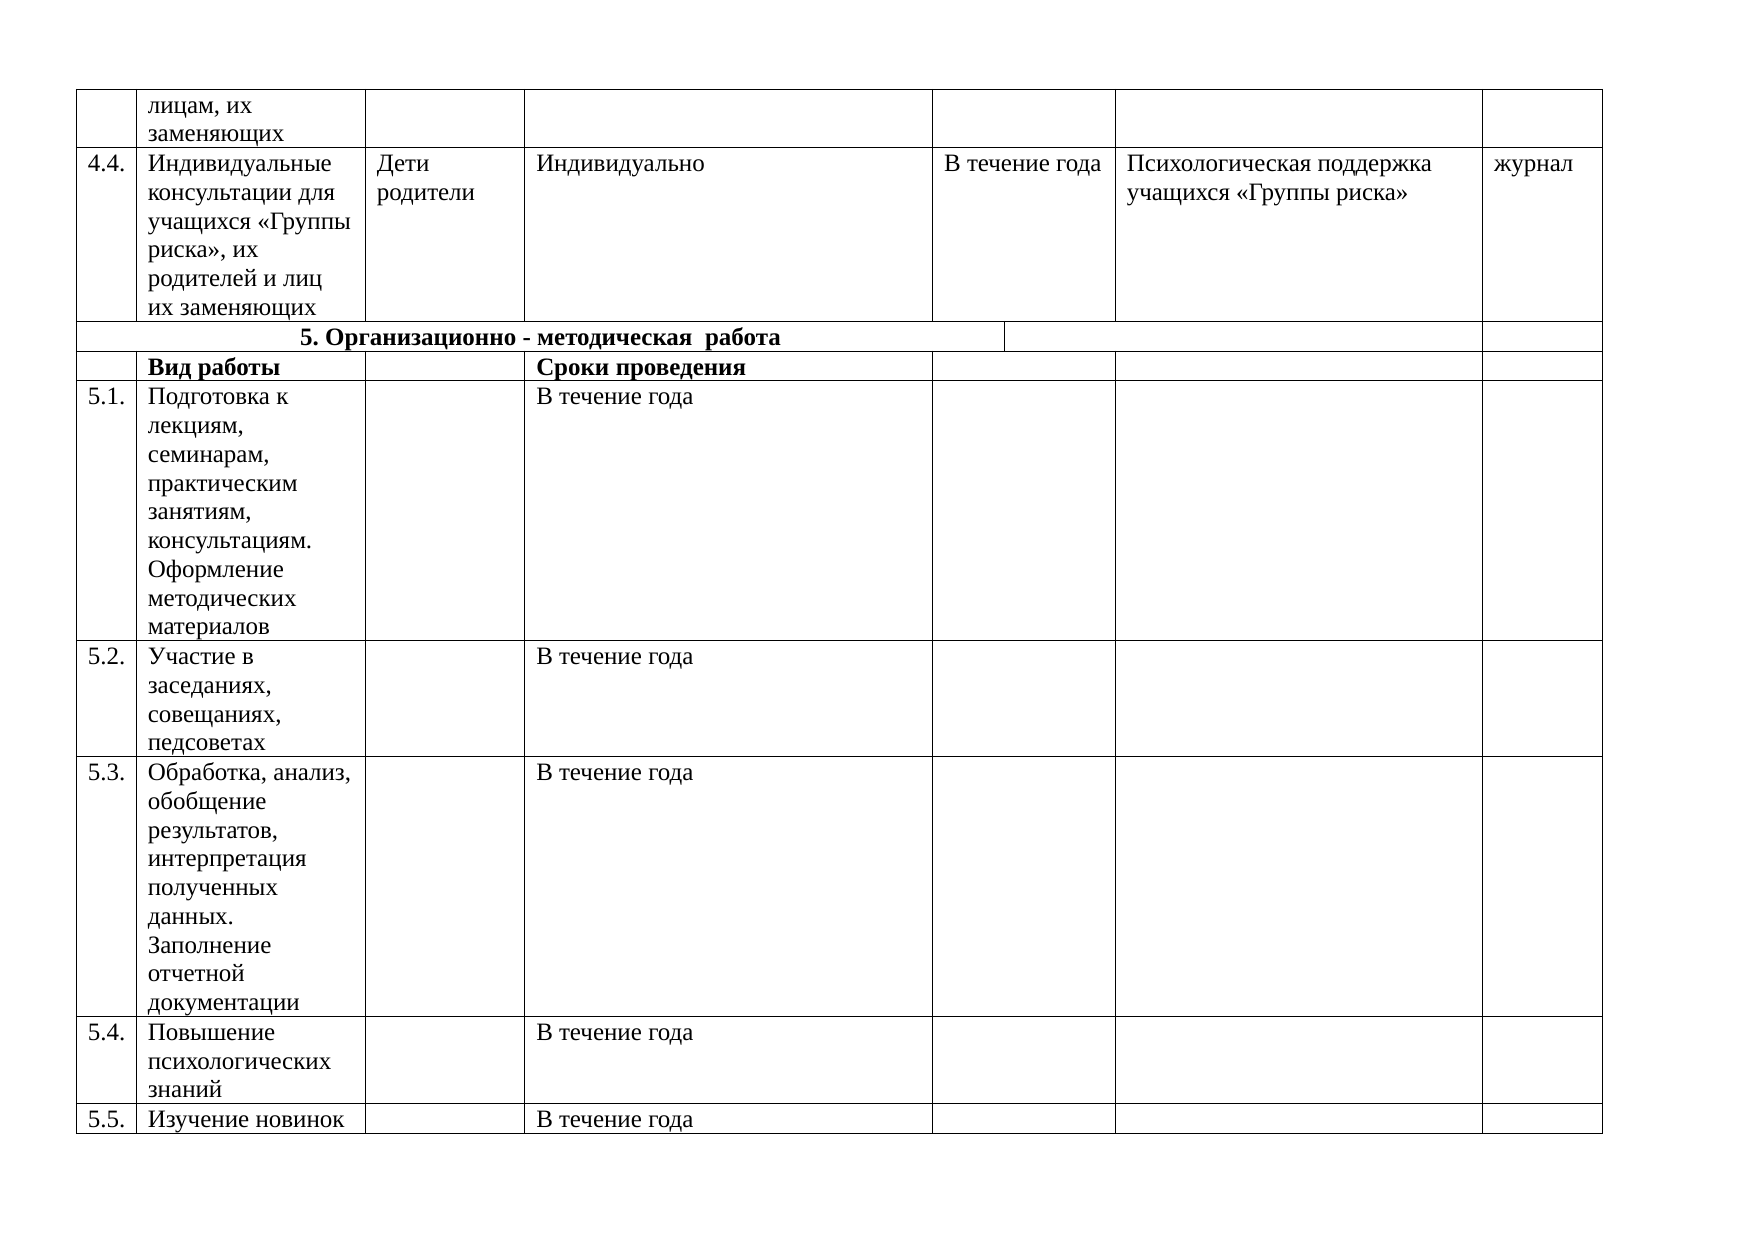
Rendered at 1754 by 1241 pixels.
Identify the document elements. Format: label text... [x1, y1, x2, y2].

table_cell Психологическая поддержка учащихся «Группы риска» [1116, 148, 1482, 321]
table_cell В течение года [525, 1104, 932, 1133]
table_cell [933, 1104, 1115, 1133]
table_cell [933, 90, 1115, 147]
table_cell [1116, 641, 1482, 756]
table_cell В течение года [525, 1017, 932, 1103]
table_cell [366, 641, 524, 756]
table_cell [1005, 322, 1482, 351]
table_cell [366, 1104, 524, 1133]
table_cell [1483, 757, 1602, 1016]
table_cell Дети родители [366, 148, 524, 321]
table_cell [1483, 352, 1602, 380]
table_cell [366, 757, 524, 1016]
table_cell [933, 641, 1115, 756]
table_cell 5.4. [77, 1017, 136, 1103]
table_cell 4.4. [77, 148, 136, 321]
table_cell Изучение новинок [137, 1104, 365, 1133]
table_cell 5. Организационно - методическая работа [77, 322, 1004, 351]
table_cell Индивидуально [525, 148, 932, 321]
table_cell [933, 352, 1115, 380]
table_cell 5.2. [77, 641, 136, 756]
table_cell [77, 352, 136, 380]
table_cell Участие в заседаниях, совещаниях, педсоветах [137, 641, 365, 756]
table_cell [1116, 381, 1482, 640]
table_cell Подготовка к лекциям, семинарам, практическим занятиям, консультациям. Оформление методических материалов [137, 381, 365, 640]
table_cell 5.1. [77, 381, 136, 640]
table_cell [933, 1017, 1115, 1103]
table_cell [1483, 381, 1602, 640]
table_cell Вид работы [137, 352, 365, 380]
table_cell [1483, 90, 1602, 147]
table_cell [366, 381, 524, 640]
table_cell [1483, 1104, 1602, 1133]
table_cell Индивидуальные консультации для учащихся «Группы риска», их родителей и лиц их заменяющих [137, 148, 365, 321]
table_cell [1483, 322, 1602, 351]
table_cell [933, 381, 1115, 640]
table_cell [366, 352, 524, 380]
table_cell [1483, 641, 1602, 756]
table_cell [1116, 352, 1482, 380]
table_cell В течение года [525, 757, 932, 1016]
table_cell 5.5. [77, 1104, 136, 1133]
table_cell [1116, 90, 1482, 147]
table_cell [366, 90, 524, 147]
table_cell [366, 1017, 524, 1103]
table_cell [1483, 1017, 1602, 1103]
table_cell Обработка, анализ, обобщение результатов, интерпретация полученных данных. Заполнение отчетной документации [137, 757, 365, 1016]
table_cell [77, 90, 136, 147]
table_cell [1116, 1017, 1482, 1103]
table_cell 5.3. [77, 757, 136, 1016]
table_cell В течение года [933, 148, 1115, 321]
table_cell журнал [1483, 148, 1602, 321]
table_cell [1116, 757, 1482, 1016]
table_cell В течение года [525, 641, 932, 756]
table_cell В течение года [525, 381, 932, 640]
table_cell [1116, 1104, 1482, 1133]
table_cell Сроки проведения [525, 352, 932, 380]
table_cell лицам, их заменяющих [137, 90, 365, 147]
table_cell Повышение психологических знаний [137, 1017, 365, 1103]
table_cell [525, 90, 932, 147]
table_cell [933, 757, 1115, 1016]
